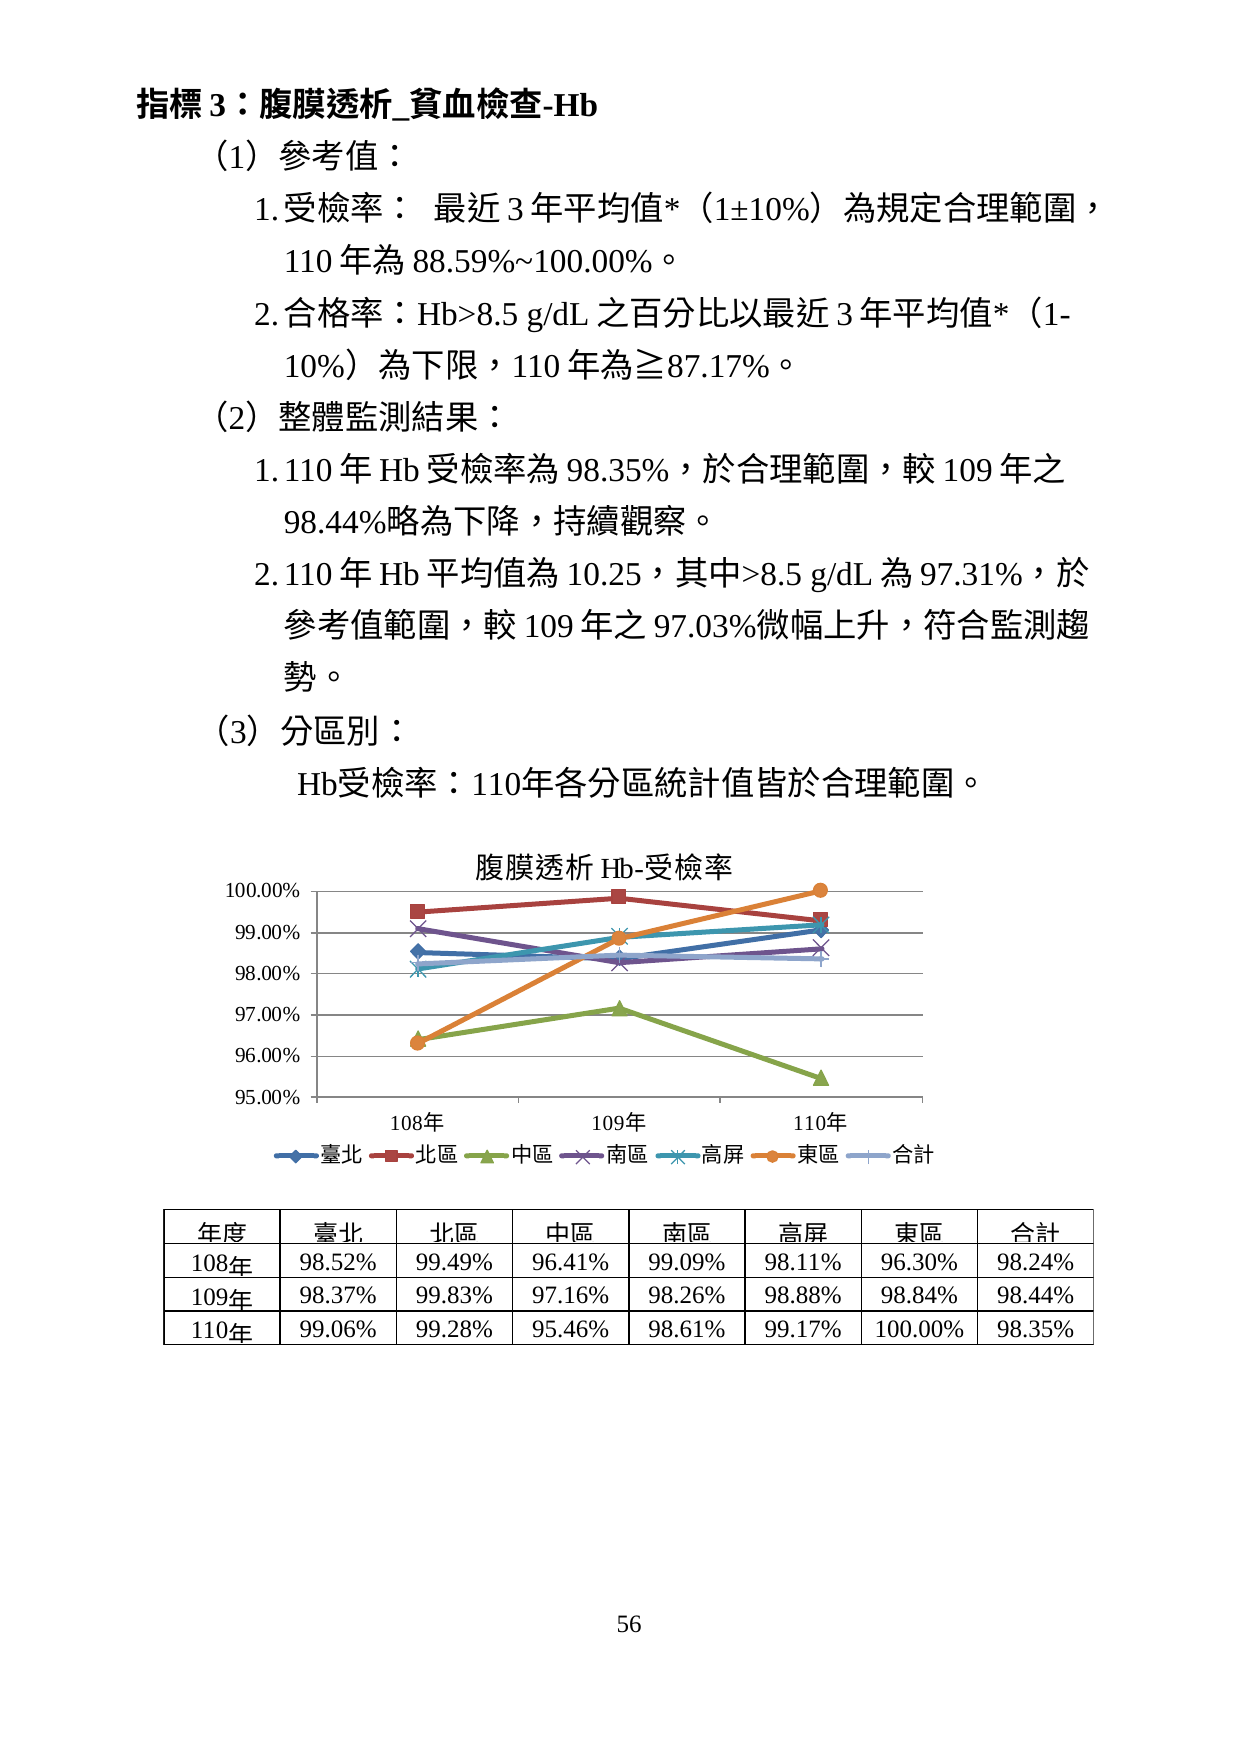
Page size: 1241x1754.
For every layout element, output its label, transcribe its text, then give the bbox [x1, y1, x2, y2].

list 110年Hb平均值為10.25，其中>8.5 g/dL為97.31%，於參考值範圍，較109年之97.03%微幅上升，符合監測趨勢。 [254, 544, 1111, 700]
list 整體監測結果： [195, 387, 1122, 439]
list 參考值： [195, 127, 1122, 179]
table_cell [1007, 835, 1029, 1180]
table_header 分區別： Hb受檢率：110年各分區統計值皆於合理範圍。 [136, 700, 1029, 834]
list 受檢率： 最近3年平均值*（1±10%）為規定合理範圍，110年為88.59%~100.00%。 [254, 179, 1111, 283]
table_cell [136, 835, 203, 1180]
list 合格率：Hb>8.5 g/dL之百分比以最近3年平均值*（1-10%）為下限，110年為≧87.17%。 [254, 283, 1111, 387]
subtitle 指標3：腹膜透析_貧血檢查-Hb [136, 75, 1122, 127]
list 110年Hb受檢率為98.35%，於合理範圍，較109年之98.44%略為下降，持續觀察。 [254, 439, 1111, 544]
